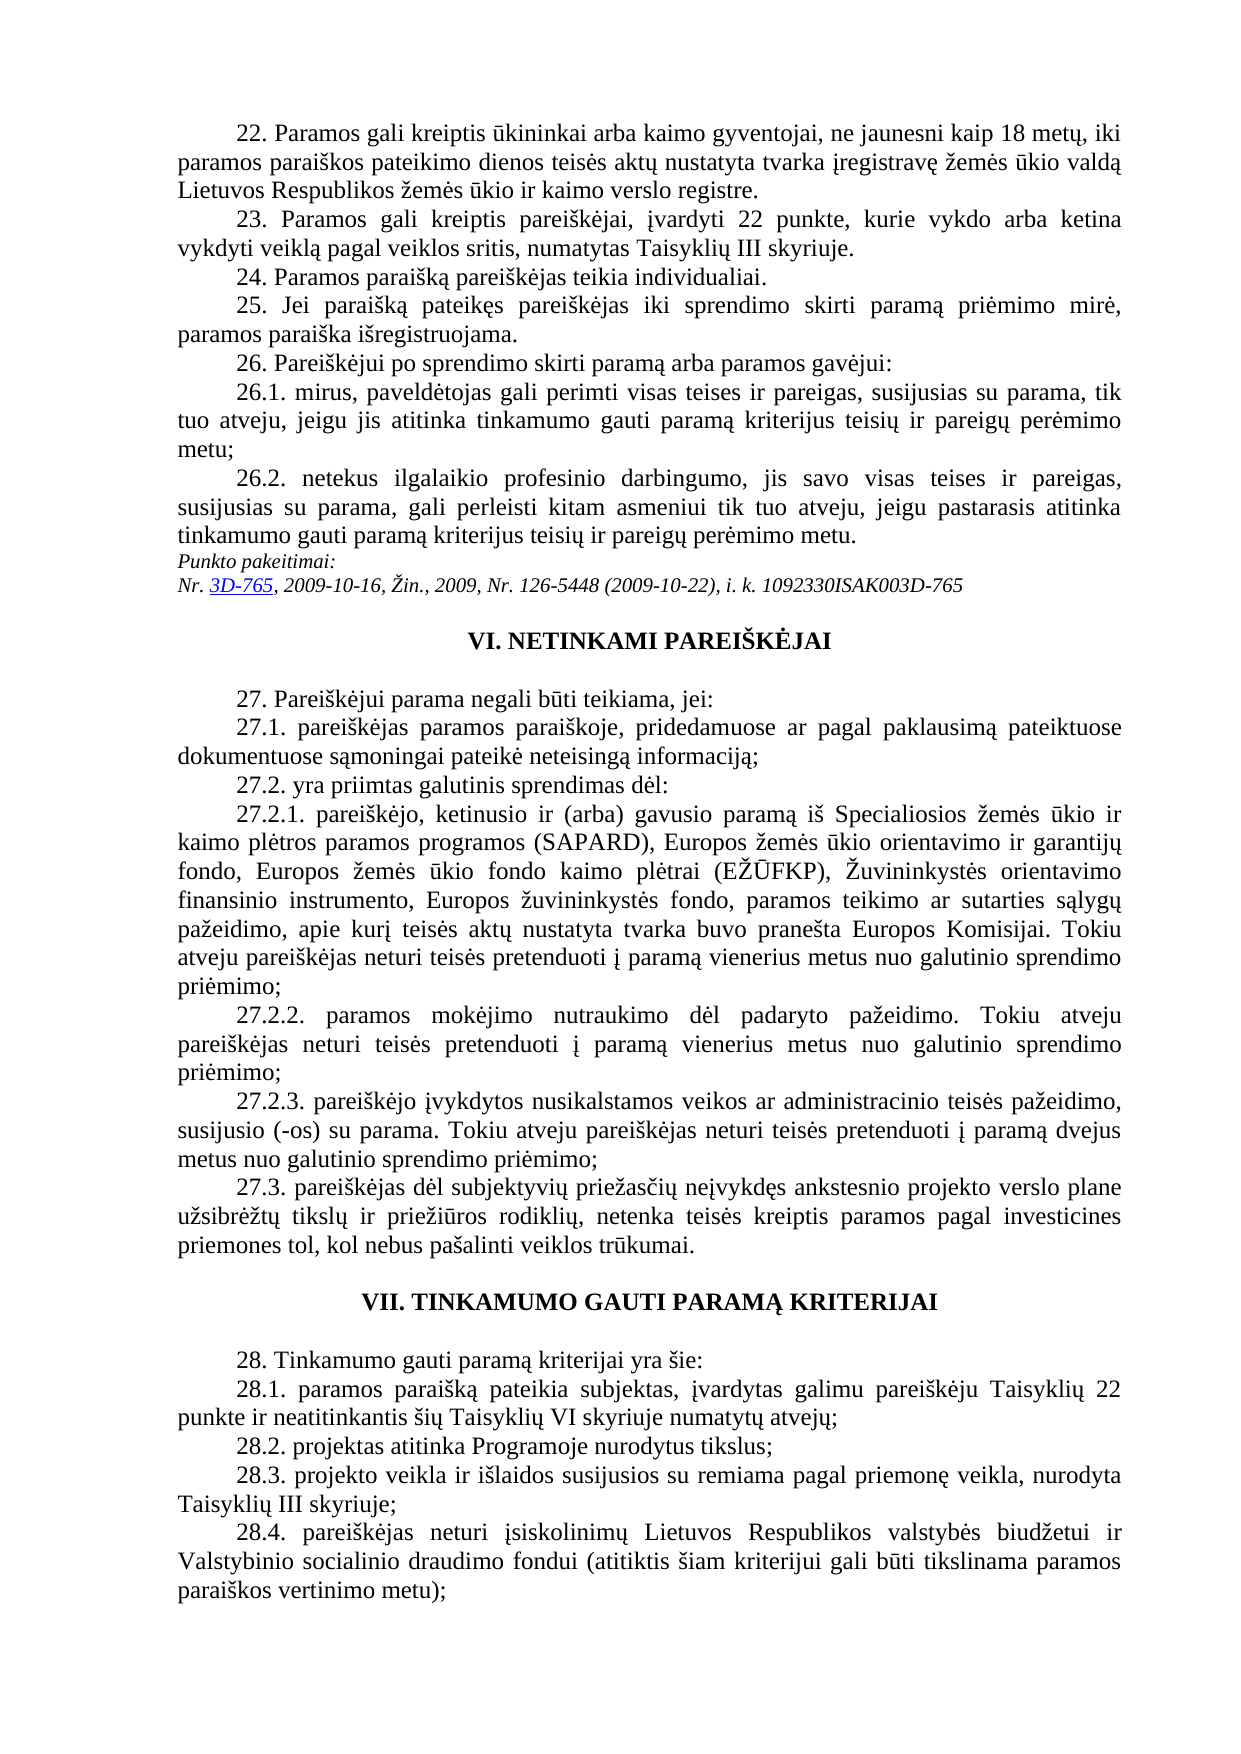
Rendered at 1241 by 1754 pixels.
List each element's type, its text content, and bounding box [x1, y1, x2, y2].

text Punkto pakeitimai: [177, 549, 1122, 573]
text 26. Pareiškėjui po sprendimo skirti paramą arba paramos gavėjui: [177, 348, 1122, 377]
text 28.3. projekto veikla ir išlaidos susijusios su remiama pagal priemonę veikla, nurodyta Taisyklių III skyriuje; [177, 1460, 1122, 1517]
text VII. TINKAMUMO GAUTI PARAMĄ KRITERIJAI [177, 1287, 1122, 1316]
text 27.2.2. paramos mokėjimo nutraukimo dėl padaryto pažeidimo. Tokiu atveju pareiškėjas neturi teisės pretenduoti į paramą vienerius metus nuo galutinio sprendimo priėmimo; [177, 1000, 1122, 1086]
text VI. NETINKAMI PAREIŠKĖJAI [177, 626, 1122, 655]
text 23. Paramos gali kreiptis pareiškėjai, įvardyti 22 punkte, kurie vykdo arba ketina vykdyti veiklą pagal veiklos sritis, numatytas Taisyklių III skyriuje. [177, 204, 1122, 262]
text 27.2.3. pareiškėjo įvykdytos nusikalstamos veikos ar administracinio teisės pažeidimo, susijusio (-os) su parama. Tokiu atveju pareiškėjas neturi teisės pretenduoti į paramą dvejus metus nuo galutinio sprendimo priėmimo; [177, 1086, 1122, 1172]
text 27.2. yra priimtas galutinis sprendimas dėl: [177, 770, 1122, 799]
text 27.1. pareiškėjas paramos paraiškoje, pridedamuose ar pagal paklausimą pateiktuose dokumentuose sąmoningai pateikė neteisingą informaciją; [177, 712, 1122, 770]
text 24. Paramos paraišką pareiškėjas teikia individualiai. [177, 262, 1122, 291]
text 27. Pareiškėjui parama negali būti teikiama, jei: [177, 684, 1122, 712]
text 26.2. netekus ilgalaikio profesinio darbingumo, jis savo visas teises ir pareigas, susijusias su parama, gali perleisti kitam asmeniui tik tuo atveju, jeigu pastarasis atitinka tinkamumo gauti paramą kriterijus teisių ir pareigų perėmimo metu. [177, 463, 1122, 549]
text 22. Paramos gali kreiptis ūkininkai arba kaimo gyventojai, ne jaunesni kaip 18 metų, iki paramos paraiškos pateikimo dienos teisės aktų nustatyta tvarka įregistravę žemės ūkio valdą Lietuvos Respublikos žemės ūkio ir kaimo verslo registre. [177, 118, 1122, 204]
text 26.1. mirus, paveldėtojas gali perimti visas teises ir pareigas, susijusias su parama, tik tuo atveju, jeigu jis atitinka tinkamumo gauti paramą kriterijus teisių ir pareigų perėmimo metu; [177, 377, 1122, 463]
text 27.3. pareiškėjas dėl subjektyvių priežasčių neįvykdęs ankstesnio projekto verslo plane užsibrėžtų tikslų ir priežiūros rodiklių, netenka teisės kreiptis paramos pagal investicines priemones tol, kol nebus pašalinti veiklos trūkumai. [177, 1172, 1122, 1259]
text 28. Tinkamumo gauti paramą kriterijai yra šie: [177, 1345, 1122, 1374]
text 28.2. projektas atitinka Programoje nurodytus tikslus; [177, 1431, 1122, 1460]
text 27.2.1. pareiškėjo, ketinusio ir (arba) gavusio paramą iš Specialiosios žemės ūkio ir kaimo plėtros paramos programos (SAPARD), Europos žemės ūkio orientavimo ir garantijų fondo, Europos žemės ūkio fondo kaimo plėtrai (EŽŪFKP), Žuvininkystės orientavimo finansinio instrumento, Europos žuvininkystės fondo, paramos teikimo ar sutarties sąlygų pažeidimo, apie kurį teisės aktų nustatyta tvarka buvo pranešta Europos Komisijai. Tokiu atveju pareiškėjas neturi teisės pretenduoti į paramą vienerius metus nuo galutinio sprendimo priėmimo; [177, 799, 1122, 1000]
text 25. Jei paraišką pateikęs pareiškėjas iki sprendimo skirti paramą priėmimo mirė, paramos paraiška išregistruojama. [177, 291, 1122, 348]
text 28.4. pareiškėjas neturi įsiskolinimų Lietuvos Respublikos valstybės biudžetui ir Valstybinio socialinio draudimo fondui (atitiktis šiam kriterijui gali būti tikslinama paramos paraiškos vertinimo metu); [177, 1517, 1122, 1604]
text Nr. 3D-765, 2009-10-16, Žin., 2009, Nr. 126-5448 (2009-10-22), i. k. 1092330ISAK003D-765 [177, 573, 1122, 597]
text 28.1. paramos paraišką pateikia subjektas, įvardytas galimu pareiškėju Taisyklių 22 punkte ir neatitinkantis šių Taisyklių VI skyriuje numatytų atvejų; [177, 1374, 1122, 1431]
